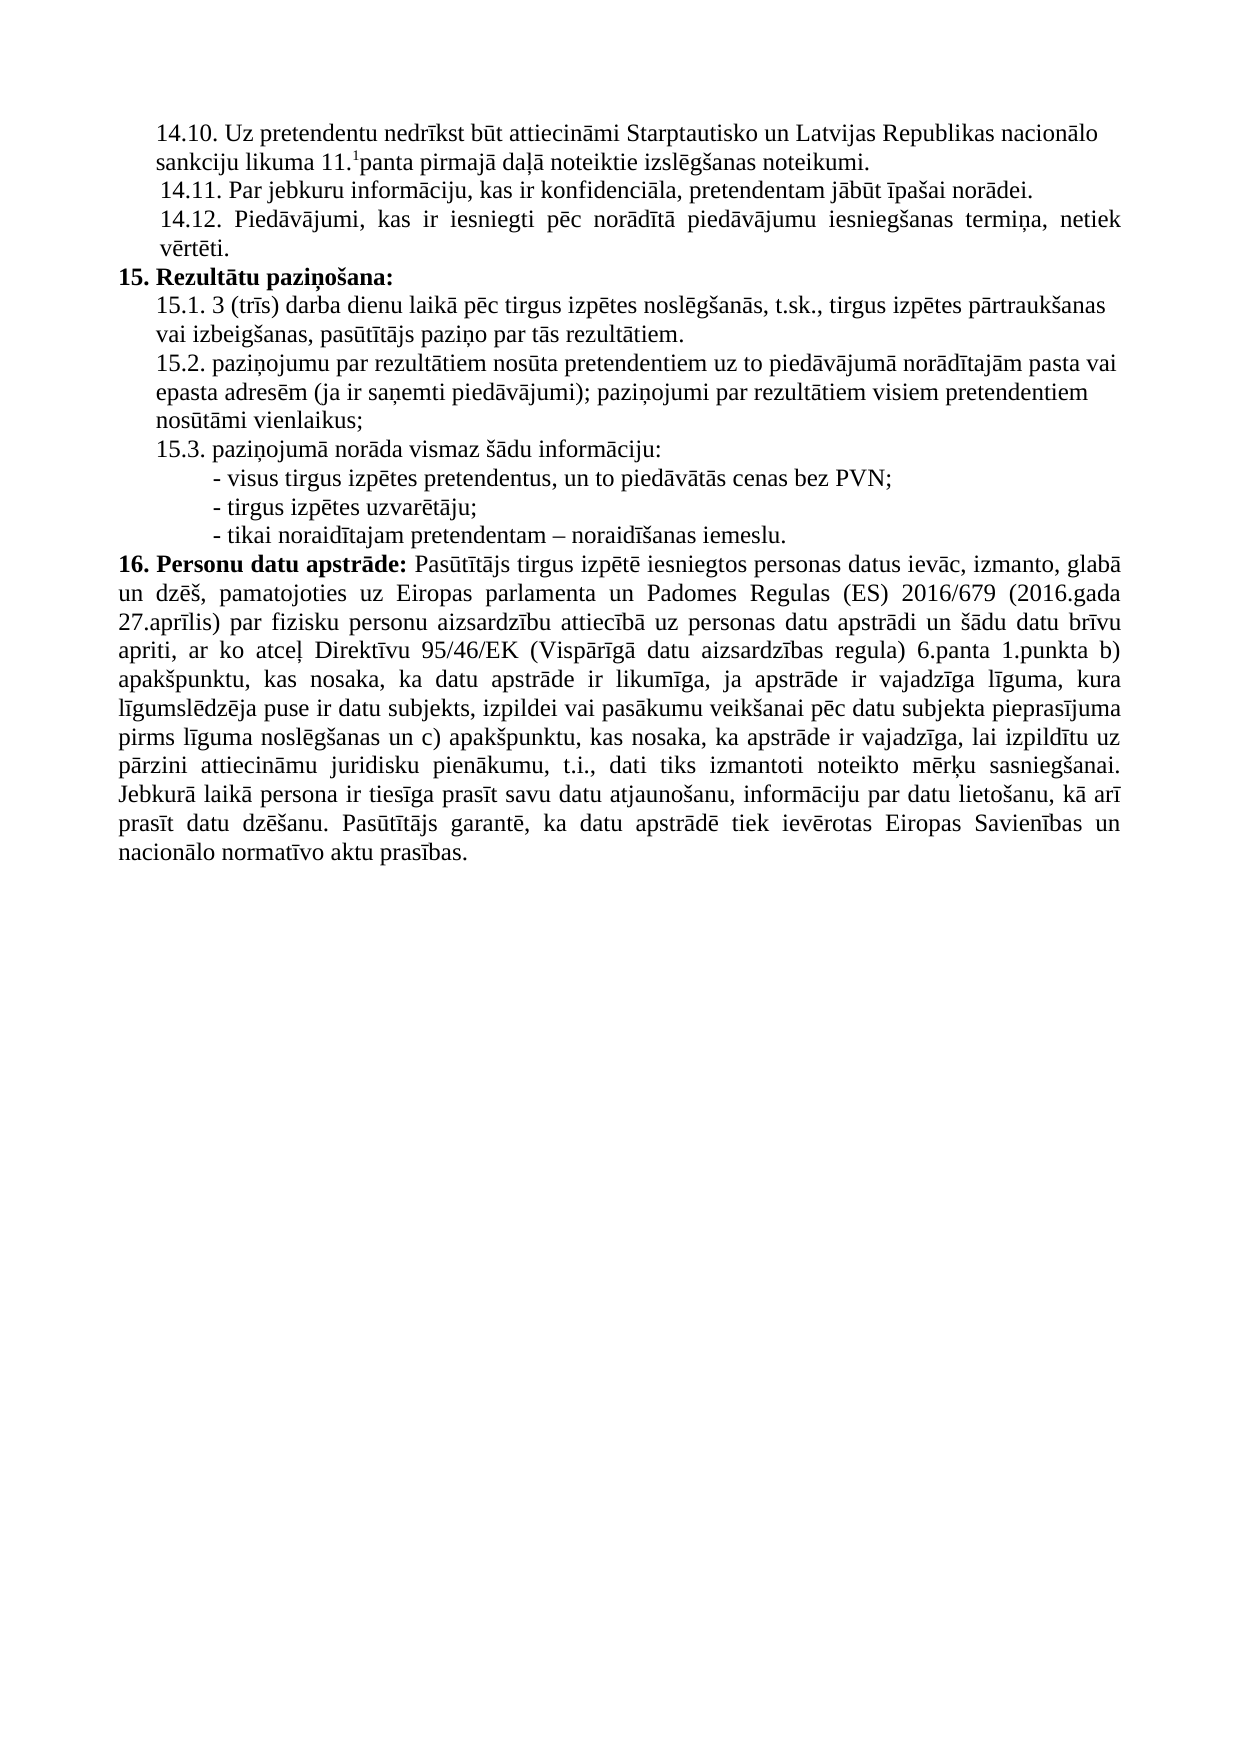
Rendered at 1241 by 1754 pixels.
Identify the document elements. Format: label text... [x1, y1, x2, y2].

list - visus tirgus izpētes pretendentus, un to piedāvātās cenas bez PVN; [213, 463, 1122, 492]
list - tirgus izpētes uzvarētāju; [213, 492, 1122, 521]
list 14.11. Par jebkuru informāciju, kas ir konfidenciāla, pretendentam jābūt īpašai norādei. [159, 176, 1122, 204]
list 14.12. Piedāvājumi, kas ir iesniegti pēc norādītā piedāvājumu iesniegšanas termiņa, netiek vērtēti. [159, 204, 1122, 262]
list 15.2. paziņojumu par rezultātiem nosūta pretendentiem uz to piedāvājumā norādītajām pasta vai epasta adresēm (ja ir saņemti piedāvājumi); paziņojumi par rezultātiem visiem pretendentiem nosūtāmi vienlaikus; [118, 348, 1122, 434]
list 15.3. paziņojumā norāda vismaz šādu informāciju: [118, 434, 1122, 463]
list - tikai noraidītajam pretendentam – noraidīšanas iemeslu. [213, 521, 1122, 549]
list 15. Rezultātu paziņošana: [118, 262, 1122, 291]
list 14.10. Uz pretendentu nedrīkst būt attiecināmi Starptautisko un Latvijas Republikas nacionālo sankciju likuma 11.1panta pirmajā daļā noteiktie izslēgšanas noteikumi. [118, 118, 1122, 176]
list 15.1. 3 (trīs) darba dienu laikā pēc tirgus izpētes noslēgšanās, t.sk., tirgus izpētes pārtraukšanas vai izbeigšanas, pasūtītājs paziņo par tās rezultātiem. [118, 291, 1122, 348]
list 16. Personu datu apstrāde: Pasūtītājs tirgus izpētē iesniegtos personas datus ievāc, izmanto, glabā un dzēš, pamatojoties uz Eiropas parlamenta un Padomes Regulas (ES) 2016/679 (2016.gada 27.aprīlis) par fizisku personu aizsardzību attiecībā uz personas datu apstrādi un šādu datu brīvu apriti, ar ko atceļ Direktīvu 95/46/EK (Vispārīgā datu aizsardzības regula) 6.panta 1.punkta b) apakšpunktu, kas nosaka, ka datu apstrāde ir likumīga, ja apstrāde ir vajadzīga līguma, kura līgumslēdzēja puse ir datu subjekts, izpildei vai pasākumu veikšanai pēc datu subjekta pieprasījuma pirms līguma noslēgšanas un c) apakšpunktu, kas nosaka, ka apstrāde ir vajadzīga, lai izpildītu uz pārzini attiecināmu juridisku pienākumu, t.i., dati tiks izmantoti noteikto mērķu sasniegšanai. Jebkurā laikā persona ir tiesīga prasīt savu datu atjaunošanu, informāciju par datu lietošanu, kā arī prasīt datu dzēšanu. Pasūtītājs garantē, ka datu apstrādē tiek ievērotas Eiropas Savienības un nacionālo normatīvo aktu prasības. [118, 549, 1122, 866]
